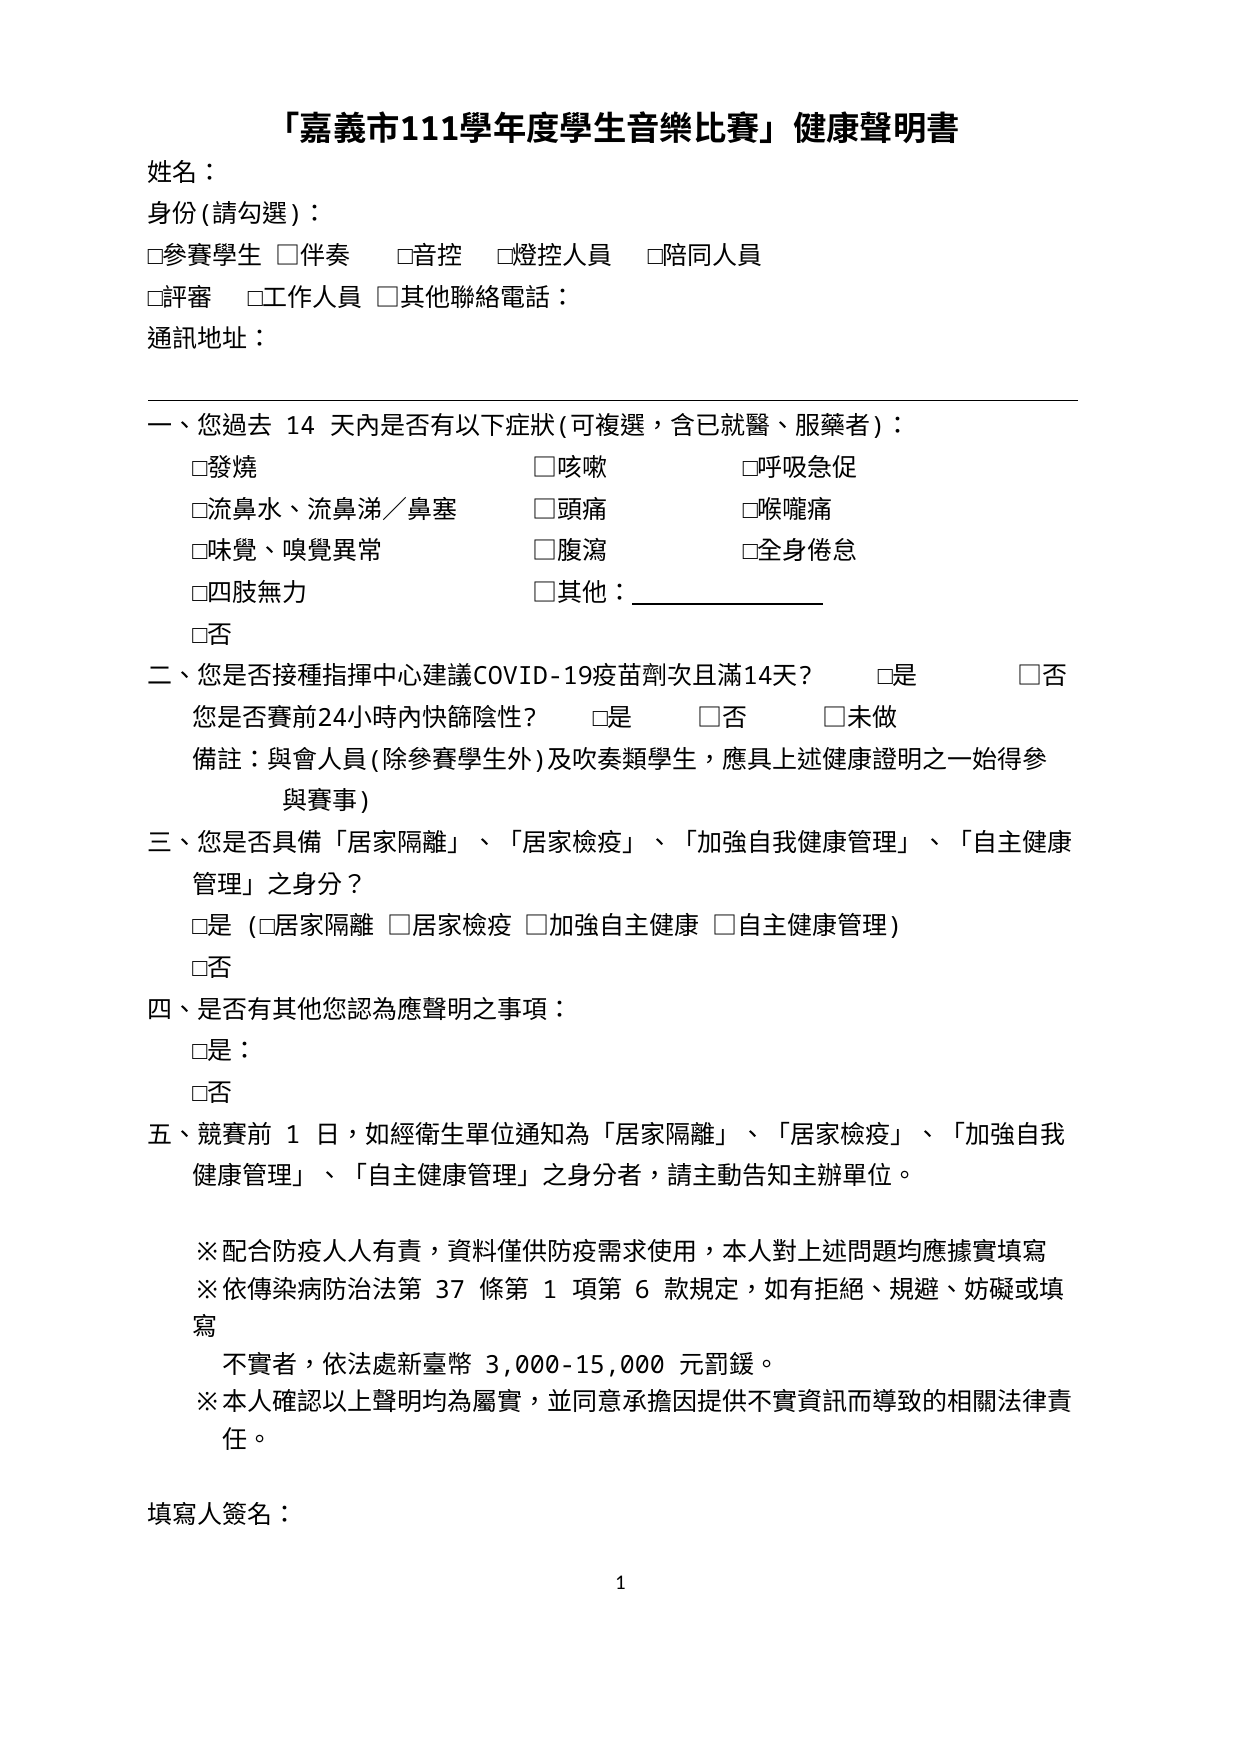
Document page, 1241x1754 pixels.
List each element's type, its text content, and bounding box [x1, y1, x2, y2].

text ※配合防疫人人有責，資料僅供防疫需求使用，本人對上述問題均應據實填寫 [192, 1231, 1078, 1268]
text 不實者，依法處新臺幣 3,000-15,000 元罰鍰。 [192, 1343, 1078, 1381]
text 四、是否有其他您認為應聲明之事項： [148, 985, 1078, 1026]
text 「嘉義市111學年度學生音樂比賽」健康聲明書 [148, 110, 1078, 148]
text □四肢無力 □其他： [148, 568, 1078, 610]
text 備註：與會人員(除參賽學生外)及吹奏類學生，應具上述健康證明之一始得參 [148, 735, 1078, 776]
text □否 [148, 610, 1078, 651]
text □發燒 □咳嗽 □呼吸急促 [148, 443, 1078, 485]
text □味覺、嗅覺異常 □腹瀉 □全身倦怠 [148, 526, 1078, 568]
text 通訊地址： [148, 314, 1078, 356]
text □否 [148, 1068, 1078, 1110]
text ※本人確認以上聲明均為屬實，並同意承擔因提供不實資訊而導致的相關法律責 [192, 1381, 1078, 1418]
text 一、您過去 14 天內是否有以下症狀(可複選，含已就醫、服藥者)： [148, 401, 1078, 443]
text □參賽學生 □伴奏 □音控 □燈控人員 □陪同人員 [148, 231, 1078, 273]
text 身份(請勾選)： [148, 189, 1078, 231]
text 五、競賽前 1 日，如經衛生單位通知為「居家隔離」、「居家檢疫」、「加強自我健康管理」、「自主健康管理」之身分者，請主動告知主辦單位。 [148, 1110, 1078, 1193]
text 三、您是否具備「居家隔離」、「居家檢疫」、「加強自我健康管理」、「自主健康管理」之身分？ [148, 818, 1078, 901]
text ※依傳染病防治法第 37 條第 1 項第 6 款規定，如有拒絕、規避、妨礙或填寫 [192, 1268, 1078, 1343]
text 填寫人簽名： [148, 1493, 1078, 1531]
text □是 (□居家隔離 □居家檢疫 □加強自主健康 □自主健康管理) [192, 901, 1078, 943]
text 二、您是否接種指揮中心建議COVID-19疫苗劑次且滿14天? □是 □否 [148, 651, 1078, 693]
text 您是否賽前24小時內快篩陰性? □是 □否 □未做 [148, 693, 1078, 735]
text □評審 □工作人員 □其他聯絡電話： [148, 273, 1078, 314]
text □流鼻水、流鼻涕／鼻塞 □頭痛 □喉嚨痛 [148, 485, 1078, 526]
text 任。 [192, 1418, 1078, 1456]
text □否 [192, 943, 1078, 985]
text 與賽事) [148, 776, 1078, 818]
text 姓名： [148, 148, 1078, 189]
text □是： [148, 1026, 1078, 1068]
